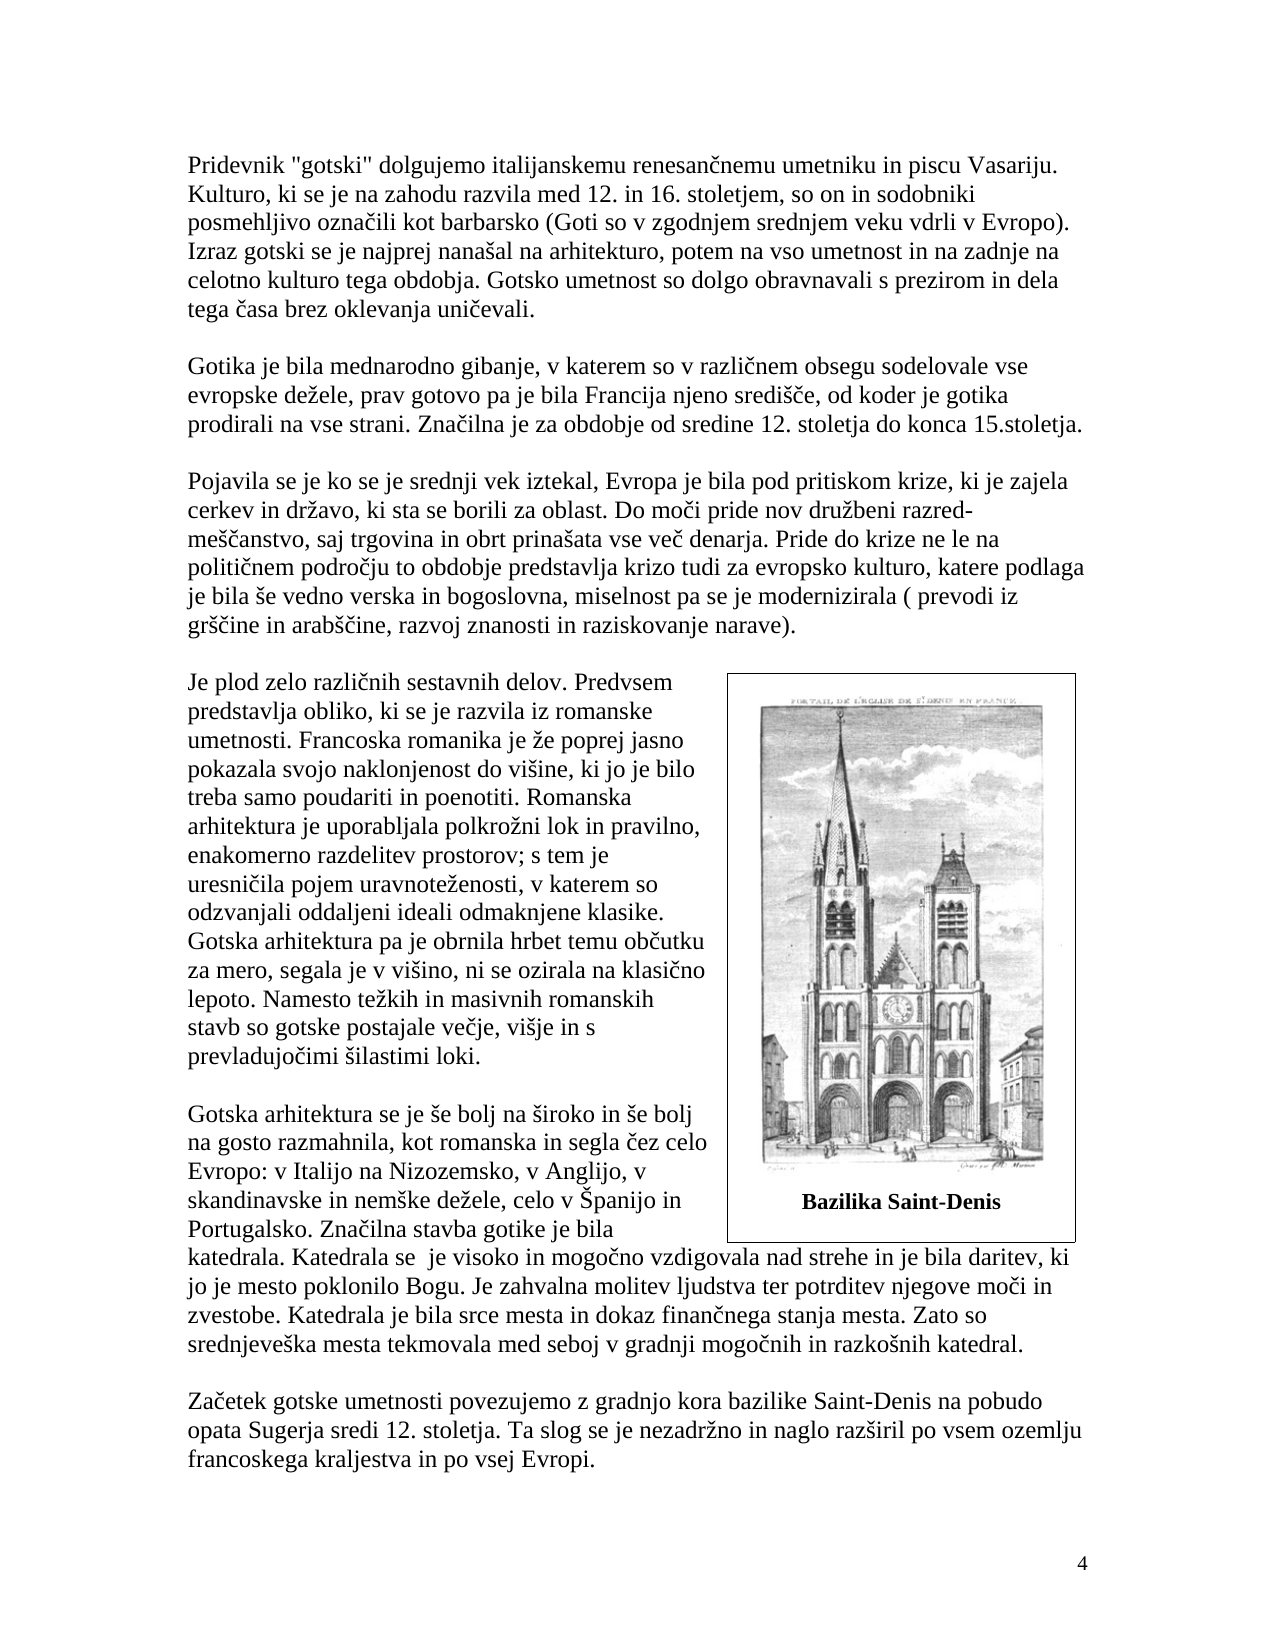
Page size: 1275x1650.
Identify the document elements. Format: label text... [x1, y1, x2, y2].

text Pridevnik "gotski" dolgujemo italijanskemu renesančnemu umetniku in piscu Vasariju. Kulturo, ki se je na zahodu razvila med 12. in 16. stoletjem, so on in sodobniki posmehljivo označili kot barbarsko (Goti so v zgodnjem srednjem veku vdrli v Evropo). Izraz gotski se je najprej nanašal na arhitekturo, potem na vso umetnost in na zadnje na celotno kulturo tega obdobja. Gotsko umetnost so dolgo obravnavali s prezirom in dela tega časa brez oklevanja uničevali. [187, 150, 1087, 322]
text Začetek gotske umetnosti povezujemo z gradnjo kora bazilike Saint-Denis na pobudo opata Sugerja sredi 12. stoletja. Ta slog se je nezadržno in naglo razširil po vsem ozemlju francoskega kraljestva in po vsej Evropi. [187, 1386, 1087, 1472]
text Gotska arhitektura se je še bolj na široko in še bolj na gosto razmahnila, kot romanska in segla čez celo Evropo: v Italijo na Nizozemsko, v Anglijo, v skandinavske in nemške dežele, celo v Španijo in Portugalsko. Značilna stavba gotike je bila katedrala. Katedrala se je visoko in mogočno vzdigovala nad strehe in je bila daritev, ki jo je mesto poklonilo Bogu. Je zahvalna molitev ljudstva ter potrditev njegove moči in zvestobe. Katedrala je bila srce mesta in dokaz finančnega stanja mesta. Zato so srednjeveška mesta tekmovala med seboj v gradnji mogočnih in razkošnih katedral. [187, 1099, 1087, 1357]
text Gotika je bila mednarodno gibanje, v katerem so v različnem obsegu sodelovale vse evropske dežele, prav gotovo pa je bila Francija njeno središče, od koder je gotika prodirali na vse strani. Značilna je za obdobje od sredine 12. stoletja do konca 15.stoletja. [187, 351, 1087, 437]
text Bazilika Saint-Denis [742, 1189, 1060, 1214]
text Pojavila se je ko se je srednji vek iztekal, Evropa je bila pod pritiskom krize, ki je zajela cerkev in državo, ki sta se borili za oblast. Do moči pride nov družbeni razred- meščanstvo, saj trgovina in obrt prinašata vse več denarja. Pride do krize ne le na političnem področju to obdobje predstavlja krizo tudi za evropsko kulturo, katere podlaga je bila še vedno verska in bogoslovna, miselnost pa se je modernizirala ( prevodi iz grščine in arabščine, razvoj znanosti in raziskovanje narave). [187, 466, 1087, 639]
picture [742, 680, 1062, 1189]
text Je plod zelo različnih sestavnih delov. Predvsem predstavlja obliko, ki se je razvila iz romanske umetnosti. Francoska romanika je že poprej jasno pokazala svojo naklonjenost do višine, ki jo je bilo treba samo poudariti in poenotiti. Romanska arhitektura je uporabljala polkrožni lok in pravilno, enakomerno razdelitev prostorov; s tem je uresničila pojem uravnoteženosti, v katerem so odzvanjali oddaljeni ideali odmaknjene klasike. Gotska arhitektura pa je obrnila hrbet temu občutku za mero, segala je v višino, ni se ozirala na klasično lepoto. Namesto težkih in masivnih romanskih stavb so gotske postajale večje, višje in s prevladujočimi šilastimi loki. [187, 667, 1087, 1070]
